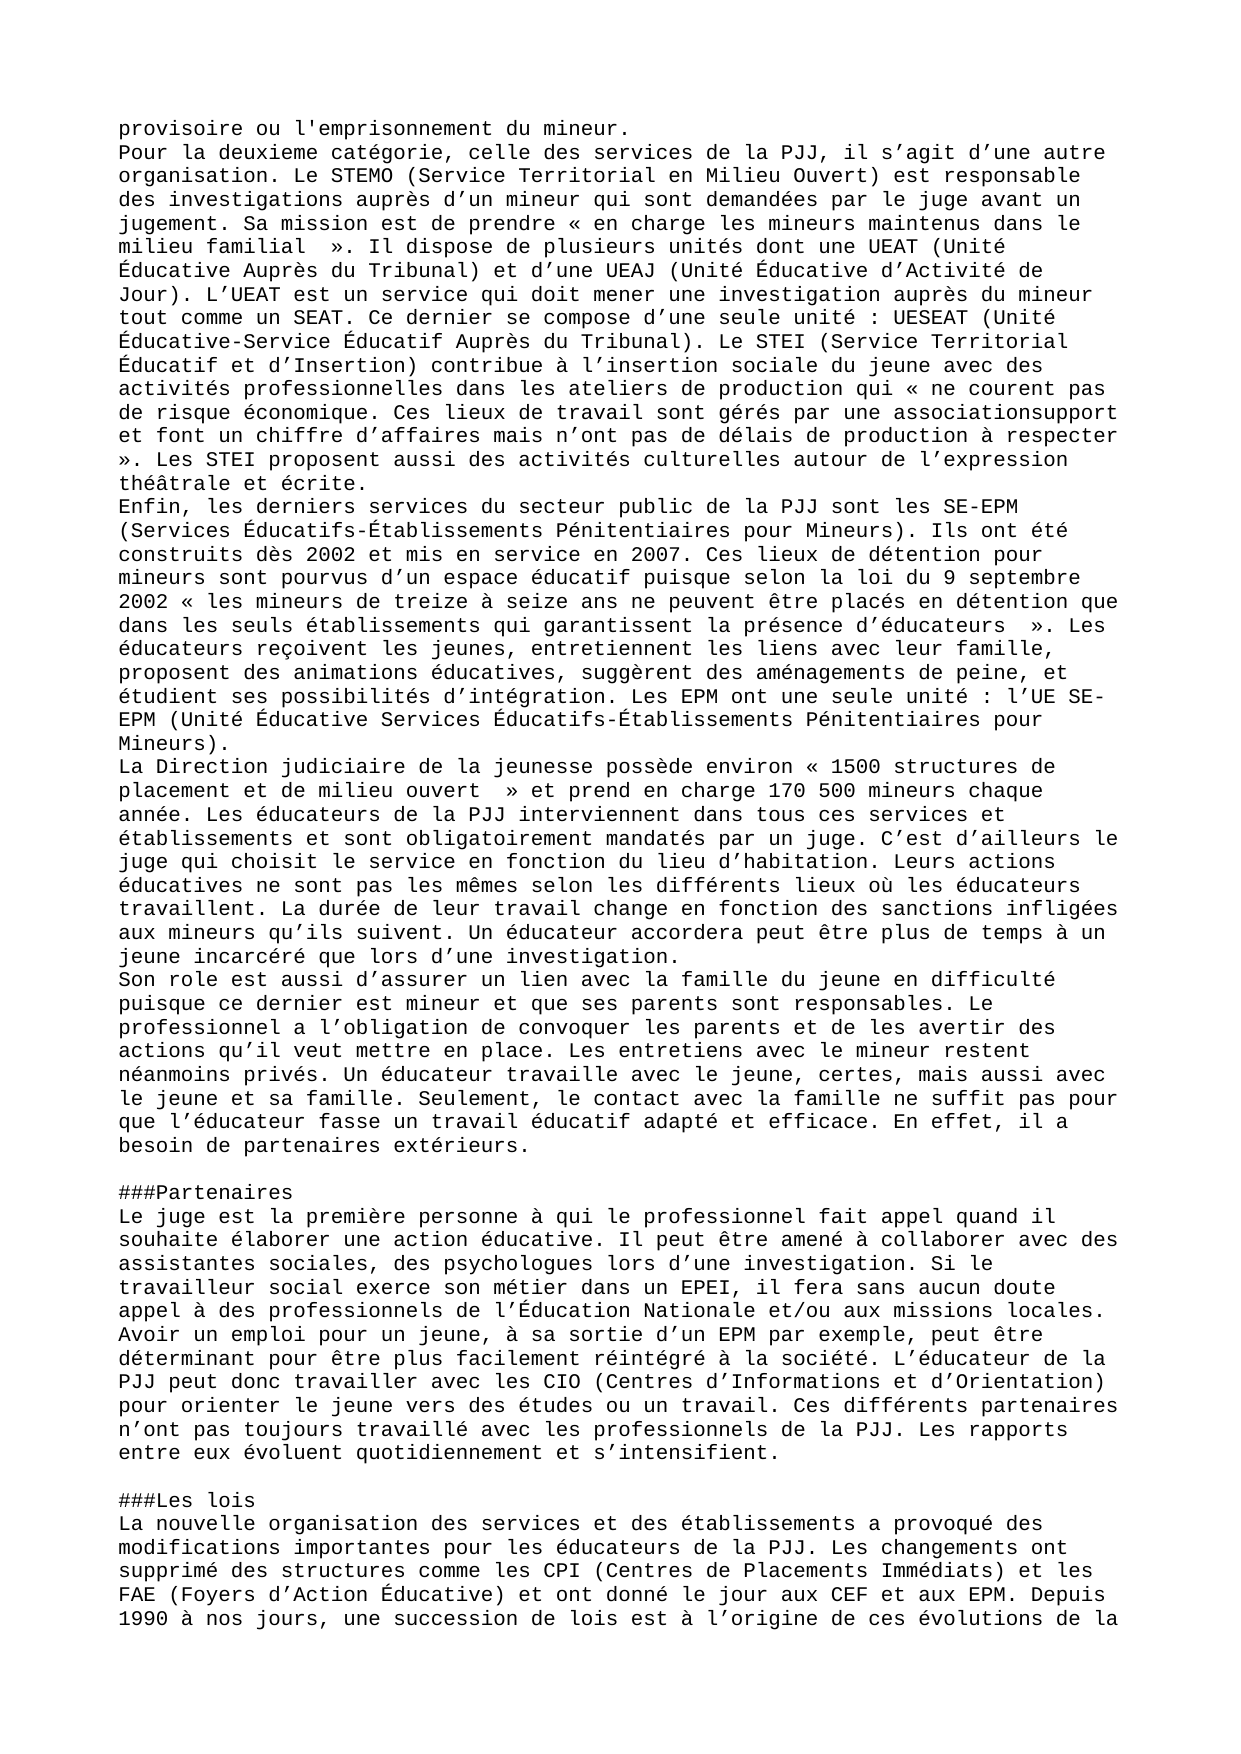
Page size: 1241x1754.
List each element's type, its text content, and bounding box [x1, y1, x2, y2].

text Pour la deuxieme catégorie, celle des services de la PJJ, il s’agit d’une autre organisation. Le STEMO (Service Territorial en Milieu Ouvert) est responsable des investigations auprès d’un mineur qui sont demandées par le juge avant un jugement. Sa mission est de prendre « en charge les mineurs maintenus dans le milieu familial ». Il dispose de plusieurs unités dont une UEAT (Unité Éducative Auprès du Tribunal) et d’une UEAJ (Unité Éducative d’Activité de Jour). L’UEAT est un service qui doit mener une investigation auprès du mineur tout comme un SEAT. Ce dernier se compose d’une seule unité : UESEAT (Unité Éducative-Service Éducatif Auprès du Tribunal). Le STEI (Service Territorial Éducatif et d’Insertion) contribue à l’insertion sociale du jeune avec des activités professionnelles dans les ateliers de production qui « ne courent pas de risque économique. Ces lieux de travail sont gérés par une associationsupport et font un chiffre d’affaires mais n’ont pas de délais de production à respecter ». Les STEI proposent aussi des activités culturelles autour de l’expression théâtrale et écrite. [118, 142, 1122, 496]
text Le juge est la première personne à qui le professionnel fait appel quand il souhaite élaborer une action éducative. Il peut être amené à collaborer avec des assistantes sociales, des psychologues lors d’une investigation. Si le travailleur social exerce son métier dans un EPEI, il fera sans aucun doute appel à des professionnels de l’Éducation Nationale et/ou aux missions locales. Avoir un emploi pour un jeune, à sa sortie d’un EPM par exemple, peut être déterminant pour être plus facilement réintégré à la société. L’éducateur de la PJJ peut donc travailler avec les CIO (Centres d’Informations et d’Orientation) pour orienter le jeune vers des études ou un travail. Ces différents partenaires n’ont pas toujours travaillé avec les professionnels de la PJJ. Les rapports entre eux évoluent quotidiennement et s’intensifient. [118, 1206, 1122, 1466]
text La nouvelle organisation des services et des établissements a provoqué des modifications importantes pour les éducateurs de la PJJ. Les changements ont supprimé des structures comme les CPI (Centres de Placements Immédiats) et les FAE (Foyers d’Action Éducative) et ont donné le jour aux CEF et aux EPM. Depuis 1990 à nos jours, une succession de lois est à l’origine de ces évolutions de la [118, 1513, 1122, 1631]
text Son role est aussi d’assurer un lien avec la famille du jeune en difficulté puisque ce dernier est mineur et que ses parents sont responsables. Le professionnel a l’obligation de convoquer les parents et de les avertir des actions qu’il veut mettre en place. Les entretiens avec le mineur restent néanmoins privés. Un éducateur travaille avec le jeune, certes, mais aussi avec le jeune et sa famille. Seulement, le contact avec la famille ne suffit pas pour que l’éducateur fasse un travail éducatif adapté et efficace. En effet, il a besoin de partenaires extérieurs. [118, 969, 1122, 1158]
text Enfin, les derniers services du secteur public de la PJJ sont les SE-EPM (Services Éducatifs-Établissements Pénitentiaires pour Mineurs). Ils ont été construits dès 2002 et mis en service en 2007. Ces lieux de détention pour mineurs sont pourvus d’un espace éducatif puisque selon la loi du 9 septembre 2002 « les mineurs de treize à seize ans ne peuvent être placés en détention que dans les seuls établissements qui garantissent la présence d’éducateurs ». Les éducateurs reçoivent les jeunes, entretiennent les liens avec leur famille, proposent des animations éducatives, suggèrent des aménagements de peine, et étudient ses possibilités d’intégration. Les EPM ont une seule unité : l’UE SE-EPM (Unité Éducative Services Éducatifs-Établissements Pénitentiaires pour Mineurs). [118, 496, 1122, 757]
text La Direction judiciaire de la jeunesse possède environ « 1500 structures de placement et de milieu ouvert » et prend en charge 170 500 mineurs chaque année. Les éducateurs de la PJJ interviennent dans tous ces services et établissements et sont obligatoirement mandatés par un juge. C’est d’ailleurs le juge qui choisit le service en fonction du lieu d’habitation. Leurs actions éducatives ne sont pas les mêmes selon les différents lieux où les éducateurs travaillent. La durée de leur travail change en fonction des sanctions infligées aux mineurs qu’ils suivent. Un éducateur accordera peut être plus de temps à un jeune incarcéré que lors d’une investigation. [118, 757, 1122, 969]
text provisoire ou l'emprisonnement du mineur. [118, 118, 1122, 142]
text ###Les lois [118, 1489, 1122, 1513]
text ###Partenaires [118, 1182, 1122, 1206]
